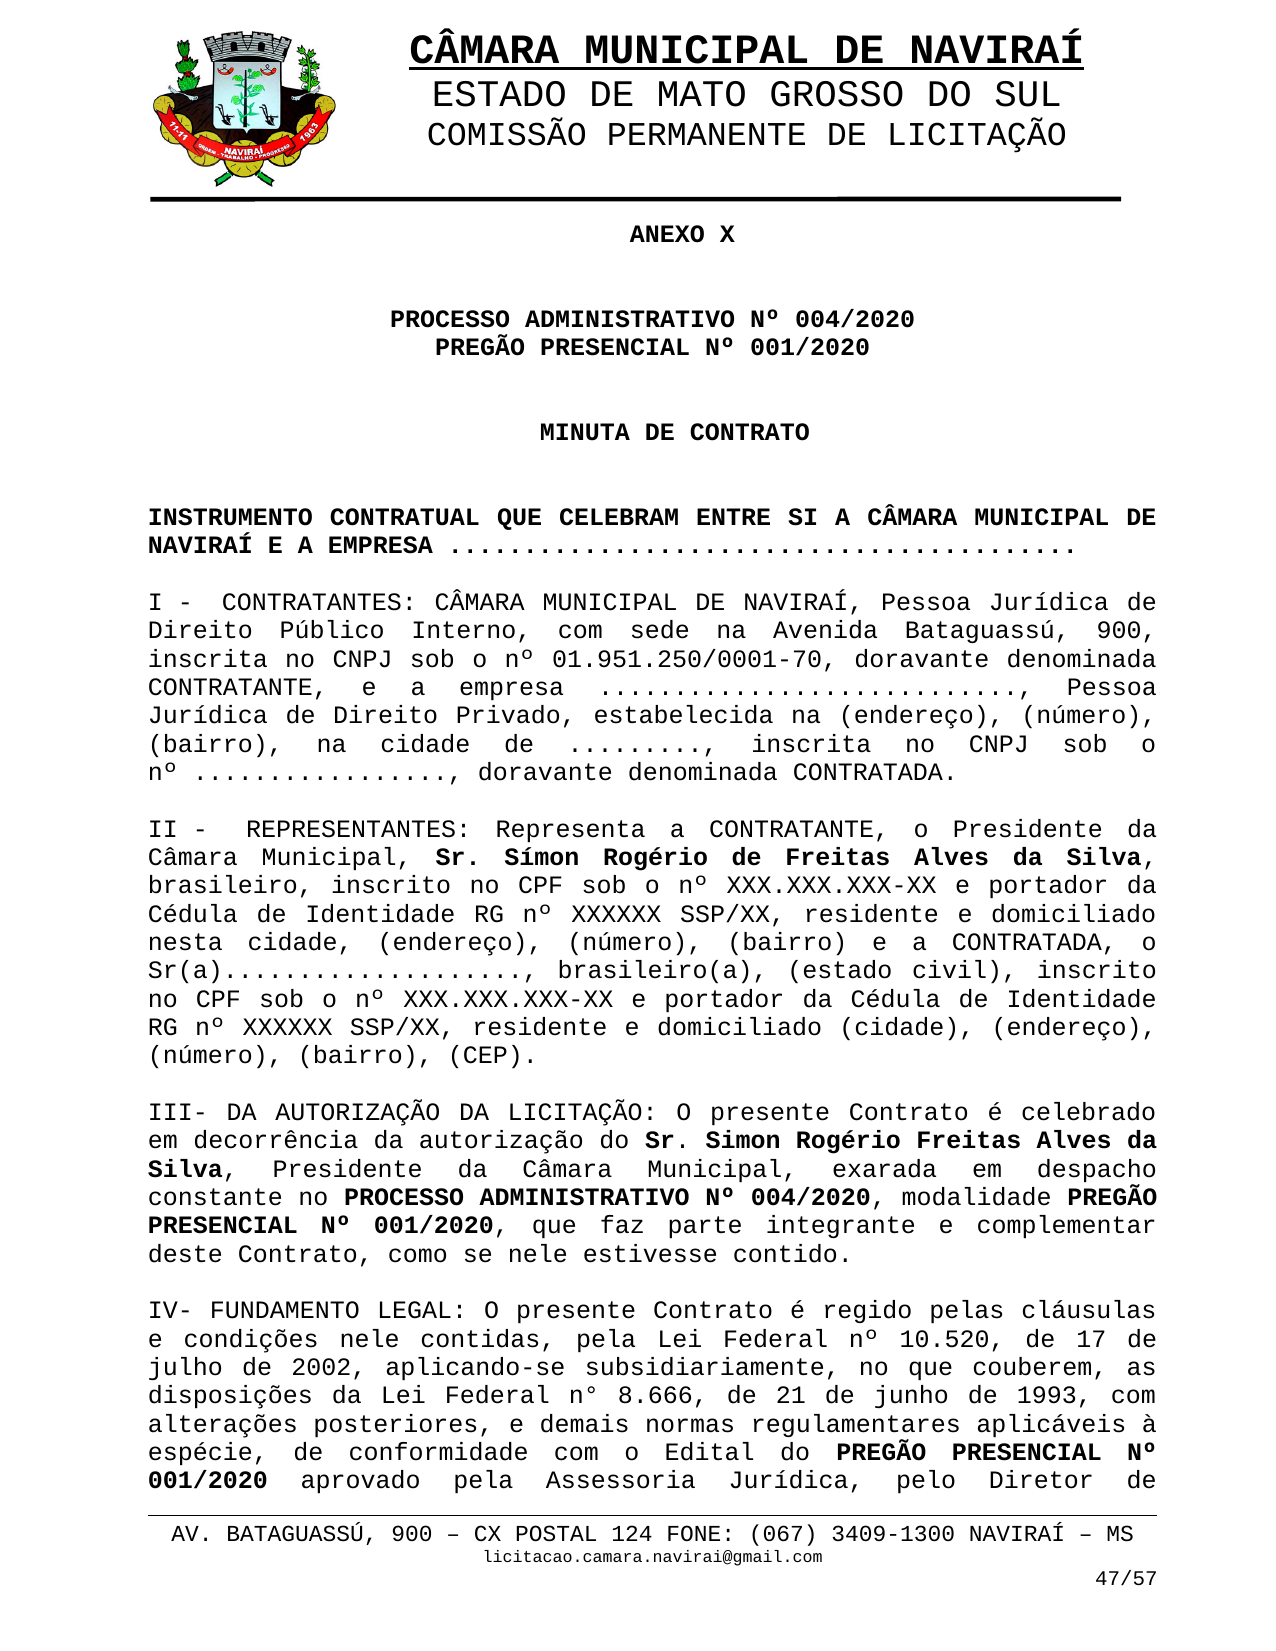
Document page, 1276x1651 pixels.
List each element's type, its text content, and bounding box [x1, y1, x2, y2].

text PREGÃO PRESENCIAL Nº 001/2020 [148, 335, 1157, 363]
text III- DA AUTORIZAÇÃO DA LICITAÇÃO: O presente Contrato é celebrado em decorrência da autorização do Sr. Simon Rogério Freitas Alves da Silva, Presidente da Câmara Municipal, exarada em despacho constante no PROCESSO ADMINISTRATIVO Nº 004/2020, modalidade PREGÃO PRESENCIAL Nº 001/2020, que faz parte integrante e complementar deste Contrato, como se nele estivesse contido. [148, 1100, 1157, 1270]
text I - CONTRATANTES: CÂMARA MUNICIPAL DE NAVIRAÍ, Pessoa Jurídica de Direito Público Interno, com sede na Avenida Bataguassú, 900, inscrita no CNPJ sob o nº 01.951.250/0001-70, doravante denominada CONTRATANTE, e a empresa ............................, Pessoa Jurídica de Direito Privado, estabelecida na (endereço), (número), (bairro), na cidade de ........., inscrita no CNPJ sob o nº ................., doravante denominada CONTRATADA. [148, 590, 1157, 788]
text II - REPRESENTANTES: Representa a CONTRATANTE, o Presidente da Câmara Municipal, Sr. Símon Rogério de Freitas Alves da Silva, brasileiro, inscrito no CPF sob o nº XXX.XXX.XXX-XX e portador da Cédula de Identidade RG nº XXXXXX SSP/XX, residente e domiciliado nesta cidade, (endereço), (número), (bairro) e a CONTRATADA, o Sr(a)...................., brasileiro(a), (estado civil), inscrito no CPF sob o nº XXX.XXX.XXX-XX e portador da Cédula de Identidade RG nº XXXXXX SSP/XX, residente e domiciliado (cidade), (endereço), (número), (bairro), (CEP). [148, 816, 1157, 1071]
text PROCESSO ADMINISTRATIVO Nº 004/2020 [148, 306, 1157, 335]
subtitle ANEXO X [148, 221, 1216, 250]
text INSTRUMENTO CONTRATUAL QUE CELEBRAM ENTRE SI A CÂMARA MUNICIPAL DE NAVIRAÍ E A EMPRESA .......................................... [148, 505, 1157, 561]
text MINUTA DE CONTRATO [148, 420, 1216, 448]
text IV- FUNDAMENTO LEGAL: O presente Contrato é regido pelas cláusulas e condições nele contidas, pela Lei Federal nº 10.520, de 17 de julho de 2002, aplicando-se subsidiariamente, no que couberem, as disposições da Lei Federal n° 8.666, de 21 de junho de 1993, com alterações posteriores, e demais normas regulamentares aplicáveis à espécie, de conformidade com o Edital do PREGÃO PRESENCIAL Nº 001/2020 aprovado pela Assessoria Jurídica, pelo Diretor de [148, 1298, 1157, 1496]
